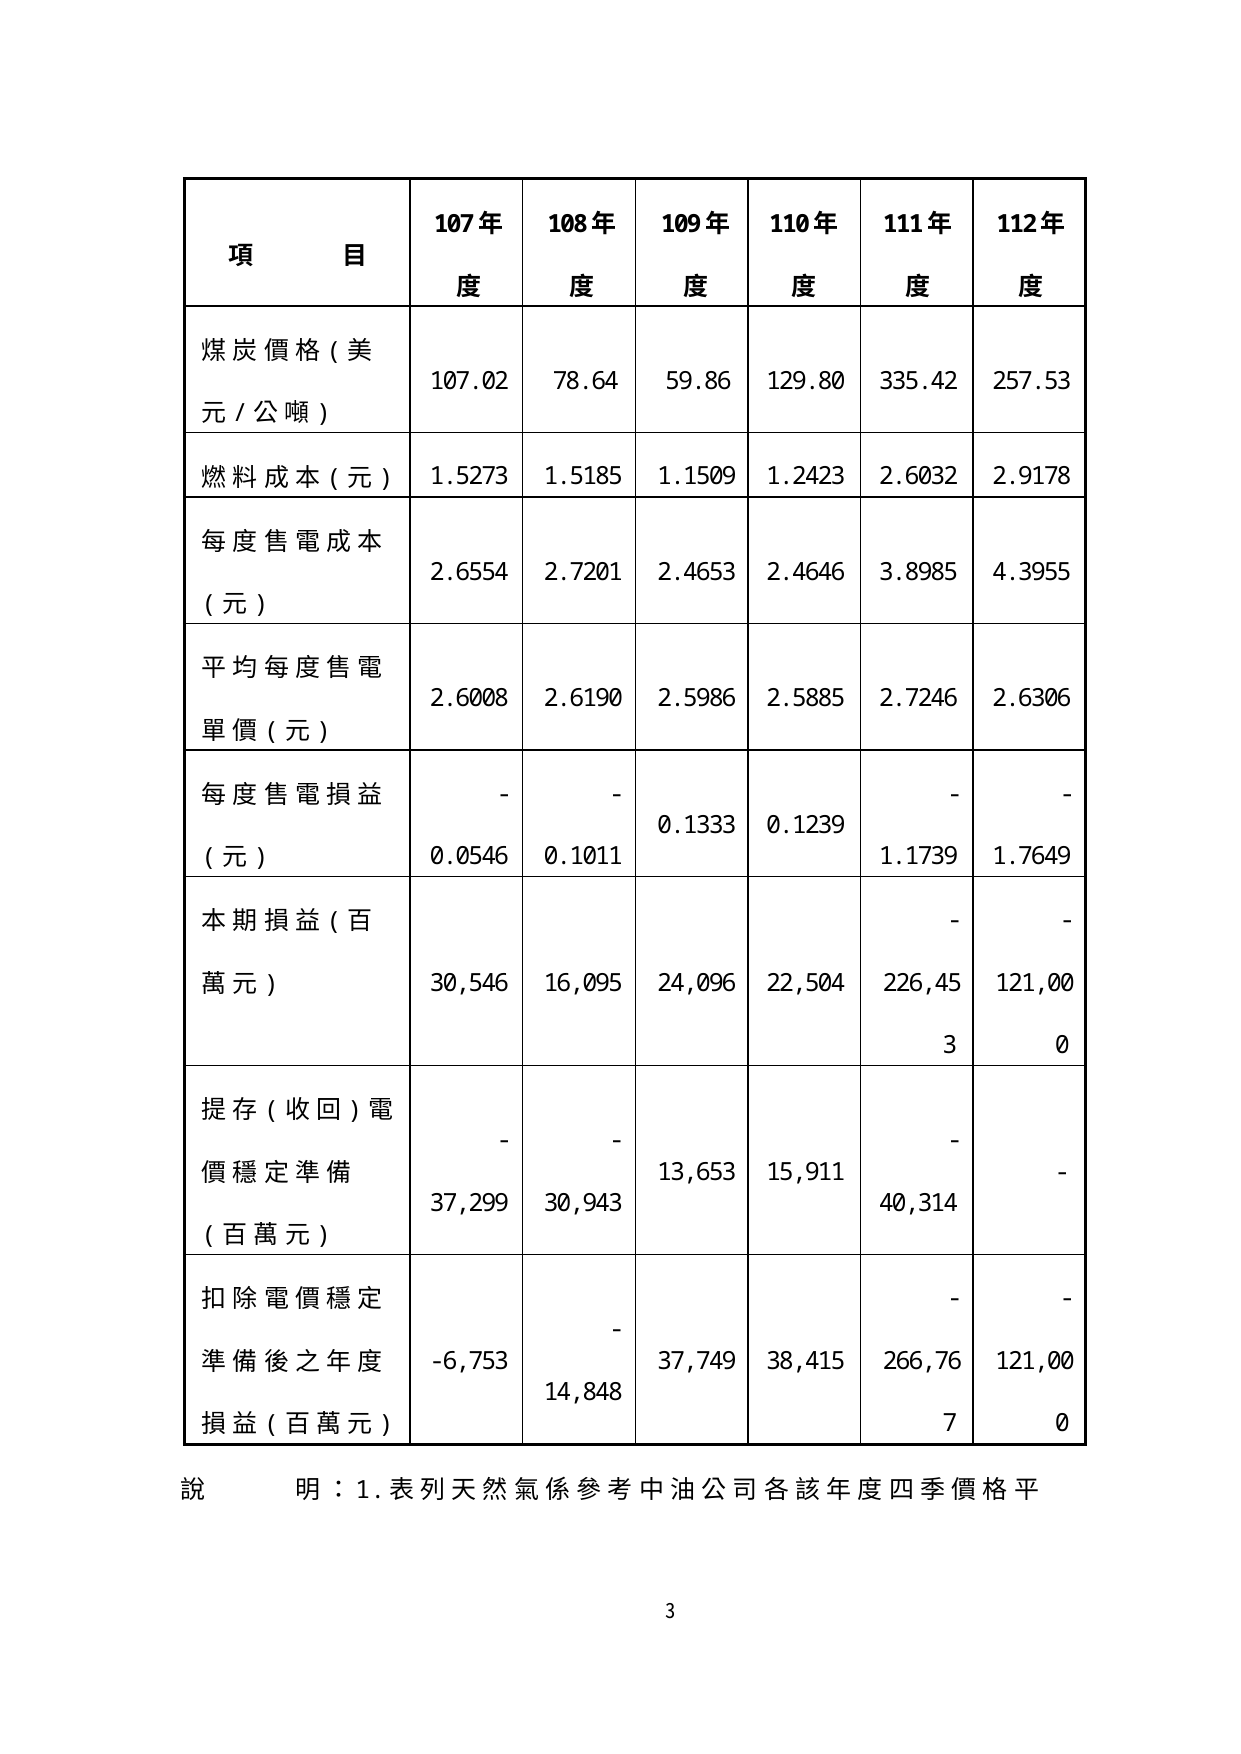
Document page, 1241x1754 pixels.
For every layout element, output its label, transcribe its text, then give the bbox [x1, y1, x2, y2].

table_cell 37,749 [636, 1255, 747, 1443]
table_cell 平均每度售電單價(元) [186, 624, 409, 749]
table_cell -226,453 [861, 877, 972, 1065]
table_cell 0.1239 [749, 751, 860, 876]
table_header 109年度 [636, 180, 747, 305]
table_cell 煤炭價格(美元/公噸) [186, 307, 409, 432]
table_cell -37,299 [411, 1066, 522, 1254]
table_cell 24,096 [636, 877, 747, 1065]
table_cell 2.5885 [749, 624, 860, 749]
table_cell 2.7201 [523, 498, 635, 622]
table_cell 257.53 [974, 307, 1084, 432]
table_cell 2.6554 [411, 498, 522, 622]
table_cell 每度售電損益(元) [186, 751, 409, 876]
table_cell 每度售電成本(元) [186, 498, 409, 622]
table_cell 燃料成本(元) [186, 433, 409, 496]
table_cell 2.7246 [861, 624, 972, 749]
table_cell 2.4646 [749, 498, 860, 622]
table_cell 2.6008 [411, 624, 522, 749]
table_cell 16,095 [523, 877, 635, 1065]
table_cell 335.42 [861, 307, 972, 432]
table_cell 提存(收回)電價穩定準備(百萬元) [186, 1066, 409, 1254]
table_cell 38,415 [749, 1255, 860, 1443]
table_header 項 目 [186, 180, 409, 305]
table_cell -266,767 [861, 1255, 972, 1443]
table_cell 2.5986 [636, 624, 747, 749]
table_cell 59.86 [636, 307, 747, 432]
table_header 107年度 [411, 180, 522, 305]
table_cell 2.9178 [974, 433, 1084, 496]
table_cell 30,546 [411, 877, 522, 1065]
table_cell -0.0546 [411, 751, 522, 876]
text 說 明：1.表列天然氣係參考中油公司各該年度四季價格平 [177, 1446, 1063, 1508]
table_header 111年度 [861, 180, 972, 305]
table_cell 78.64 [523, 307, 635, 432]
table_cell -6,753 [411, 1255, 522, 1443]
table_cell 22,504 [749, 877, 860, 1065]
table_cell -30,943 [523, 1066, 635, 1254]
table_cell 本期損益(百萬元) [186, 877, 409, 1065]
table_cell 2.6306 [974, 624, 1084, 749]
table_cell 2.4653 [636, 498, 747, 622]
table_cell 129.80 [749, 307, 860, 432]
table_cell 2.6032 [861, 433, 972, 496]
table_cell 2.6190 [523, 624, 635, 749]
table_cell -0.1011 [523, 751, 635, 876]
table_cell 107.02 [411, 307, 522, 432]
table_cell -14,848 [523, 1255, 635, 1443]
table_cell 4.3955 [974, 498, 1084, 622]
table_header 112年度 [974, 180, 1084, 305]
table_cell 0.1333 [636, 751, 747, 876]
table_cell 1.5273 [411, 433, 522, 496]
table_header 108年度 [523, 180, 635, 305]
table_cell 15,911 [749, 1066, 860, 1254]
table_cell 1.5185 [523, 433, 635, 496]
table_cell 3.8985 [861, 498, 972, 622]
table_cell 扣除電價穩定準備後之年度損益(百萬元) [186, 1255, 409, 1443]
table_cell 1.2423 [749, 433, 860, 496]
table_cell -121,000 [974, 1255, 1084, 1443]
table_cell -1.1739 [861, 751, 972, 876]
table_cell -1.7649 [974, 751, 1084, 876]
table_cell - [974, 1066, 1084, 1254]
table_cell 13,653 [636, 1066, 747, 1254]
table_cell -40,314 [861, 1066, 972, 1254]
table_cell -121,000 [974, 877, 1084, 1065]
table_cell 1.1509 [636, 433, 747, 496]
table_header 110年度 [749, 180, 860, 305]
